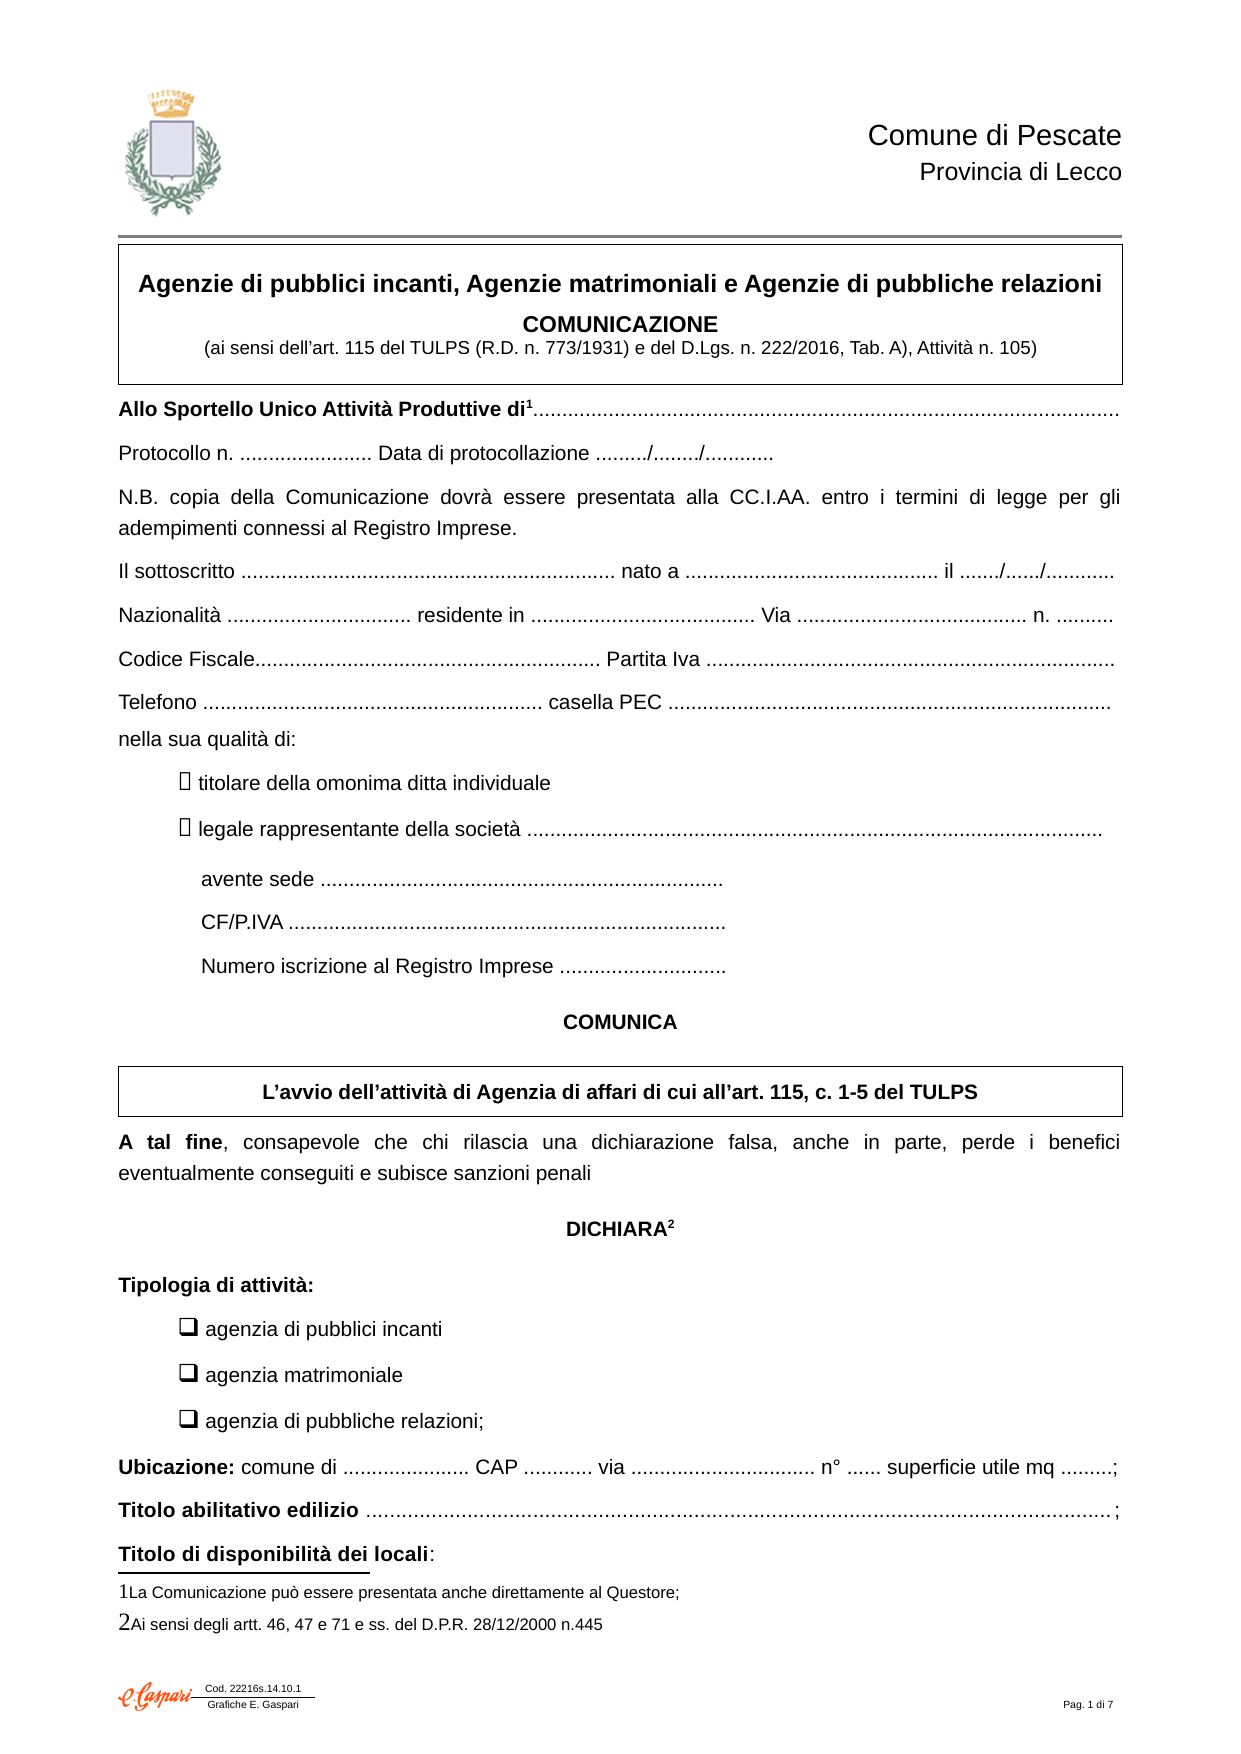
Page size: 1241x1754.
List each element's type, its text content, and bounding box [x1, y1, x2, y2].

text Provincia di Lecco [118, 157, 1122, 185]
text Titolo abilitativo edilizio .............................................................................................................................; [118, 1498, 1122, 1522]
text Tipologia di attività: [118, 1273, 1122, 1297]
text COMUNICA [118, 1010, 1122, 1034]
text La Comunicazione può essere presentata anche direttamente al Questore; [118, 1579, 1122, 1603]
text  legale rappresentante della società .................................................................................................... [177, 810, 1122, 844]
text Nazionalità ................................ residente in ....................................... Via ........................................ n. .......... [118, 603, 1122, 627]
text Telefono ........................................................... casella PEC ............................................................................. [118, 690, 1122, 714]
table_header L’avvio dell’attività di Agenzia di affari di cui all’art. 115, c. 1-5 del TULPS [119, 1067, 1122, 1116]
text Ai sensi degli artt. 46, 47 e 71 e ss. del D.P.R. 28/12/2000 n.445 [118, 1607, 1122, 1636]
picture [118, 1682, 192, 1711]
text nella sua qualità di: [118, 727, 1122, 751]
text Il sottoscritto ................................................................. nato a ............................................ il ......./....../............ [118, 559, 1122, 583]
text DICHIARA [118, 1217, 1122, 1241]
text Ubicazione: comune di ...................... CAP ............ via ................................ n° ...... superficie utile mq .........; [118, 1454, 1122, 1478]
picture [122, 152, 224, 157]
text avente sede ...................................................................... [201, 866, 1122, 890]
text  agenzia matrimoniale [177, 1363, 1122, 1388]
text Titolo di disponibilità dei locali: [118, 1542, 1122, 1566]
text CF/P.IVA ............................................................................ [201, 910, 1122, 934]
text  titolare della omonima ditta individuale [177, 763, 1122, 797]
picture [122, 87, 224, 118]
text Allo Sportello Unico Attività Produttive di [118, 397, 1122, 421]
picture [122, 185, 224, 219]
text A tal fine, consapevole che chi rilascia una dichiarazione falsa, anche in parte, perde i benefici eventualmente conseguiti e subisce sanzioni penali [118, 1129, 1122, 1185]
text Numero iscrizione al Registro Imprese ............................. [201, 954, 1122, 978]
text  agenzia di pubblici incanti [177, 1317, 1122, 1342]
table_header Agenzie di pubblici incanti, Agenzie matrimoniali e Agenzie di pubbliche relazioni COMUNICAZIONE (ai sensi dell’art. 115 del TULPS (R.D. n. 773/1931) e del D.Lgs. n. 222/2016, Tab. A), Attività n. 105) [119, 245, 1122, 384]
text Codice Fiscale............................................................ Partita Iva ....................................................................... [118, 647, 1122, 671]
text N.B. copia della Comunicazione dovrà essere presentata alla CC.I.AA. entro i termini di legge per gli adempimenti connessi al Registro Imprese. [118, 484, 1122, 539]
text  agenzia di pubbliche relazioni; [177, 1408, 1122, 1433]
text Protocollo n. ....................... Data di protocollazione ........./......../............ [118, 441, 1122, 465]
text Comune di Pescate [118, 118, 1122, 152]
